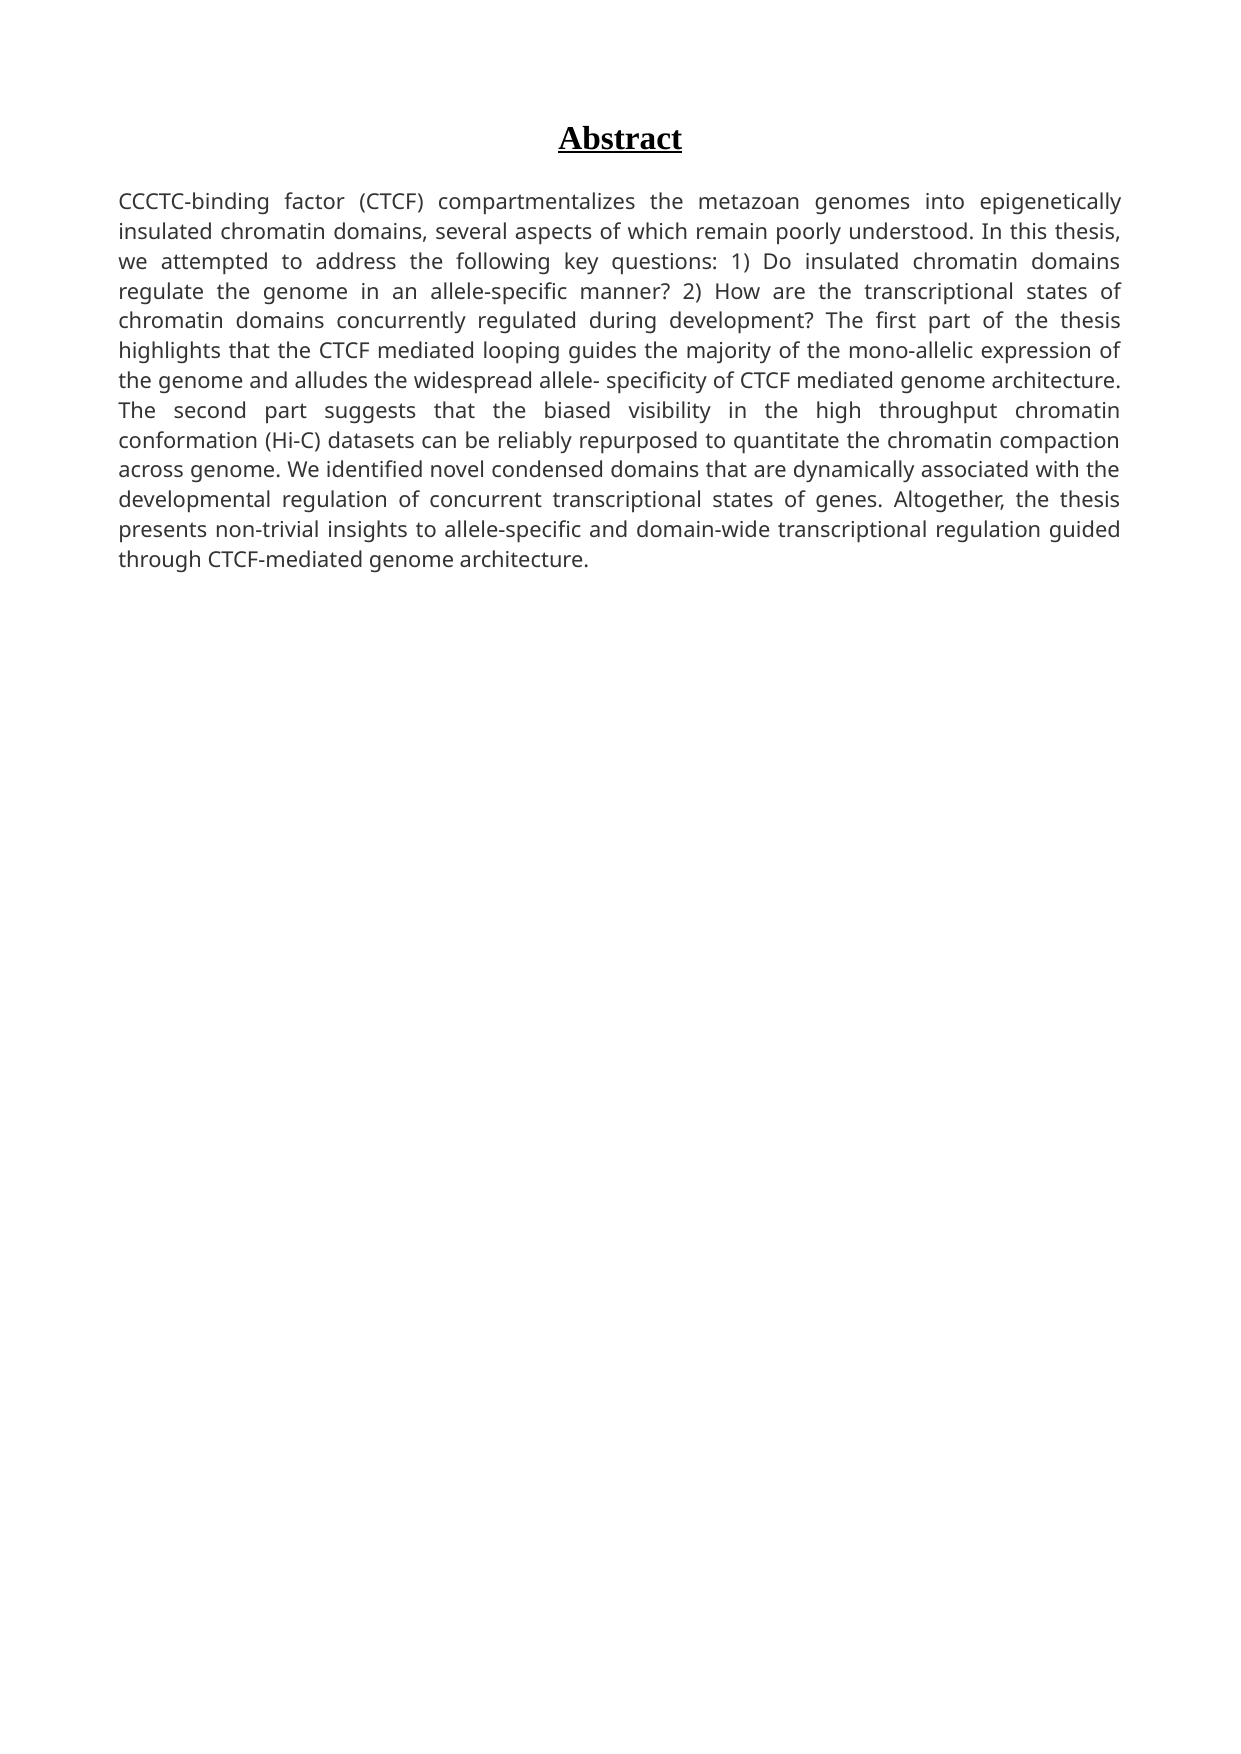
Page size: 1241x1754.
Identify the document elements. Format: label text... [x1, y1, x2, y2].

text Abstract [118, 118, 1122, 156]
text CCCTC-binding factor (CTCF) compartmentalizes the metazoan genomes into epigenetically insulated chromatin domains, several aspects of which remain poorly understood. In this thesis, we attempted to address the following key questions: 1) Do insulated chromatin domains regulate the genome in an allele-specific manner? 2) How are the transcriptional states of chromatin domains concurrently regulated during development? The first part of the thesis highlights that the CTCF mediated looping guides the majority of the mono-allelic expression of the genome and alludes the widespread allele- specificity of CTCF mediated genome architecture. The second part suggests that the biased visibility in the high throughput chromatin conformation (Hi-C) datasets can be reliably repurposed to quantitate the chromatin compaction across genome. We identified novel condensed domains that are dynamically associated with the developmental regulation of concurrent transcriptional states of genes. Altogether, the thesis presents non-trivial insights to allele-specific and domain-wide transcriptional regulation guided through CTCF-mediated genome architecture. [118, 186, 1122, 573]
